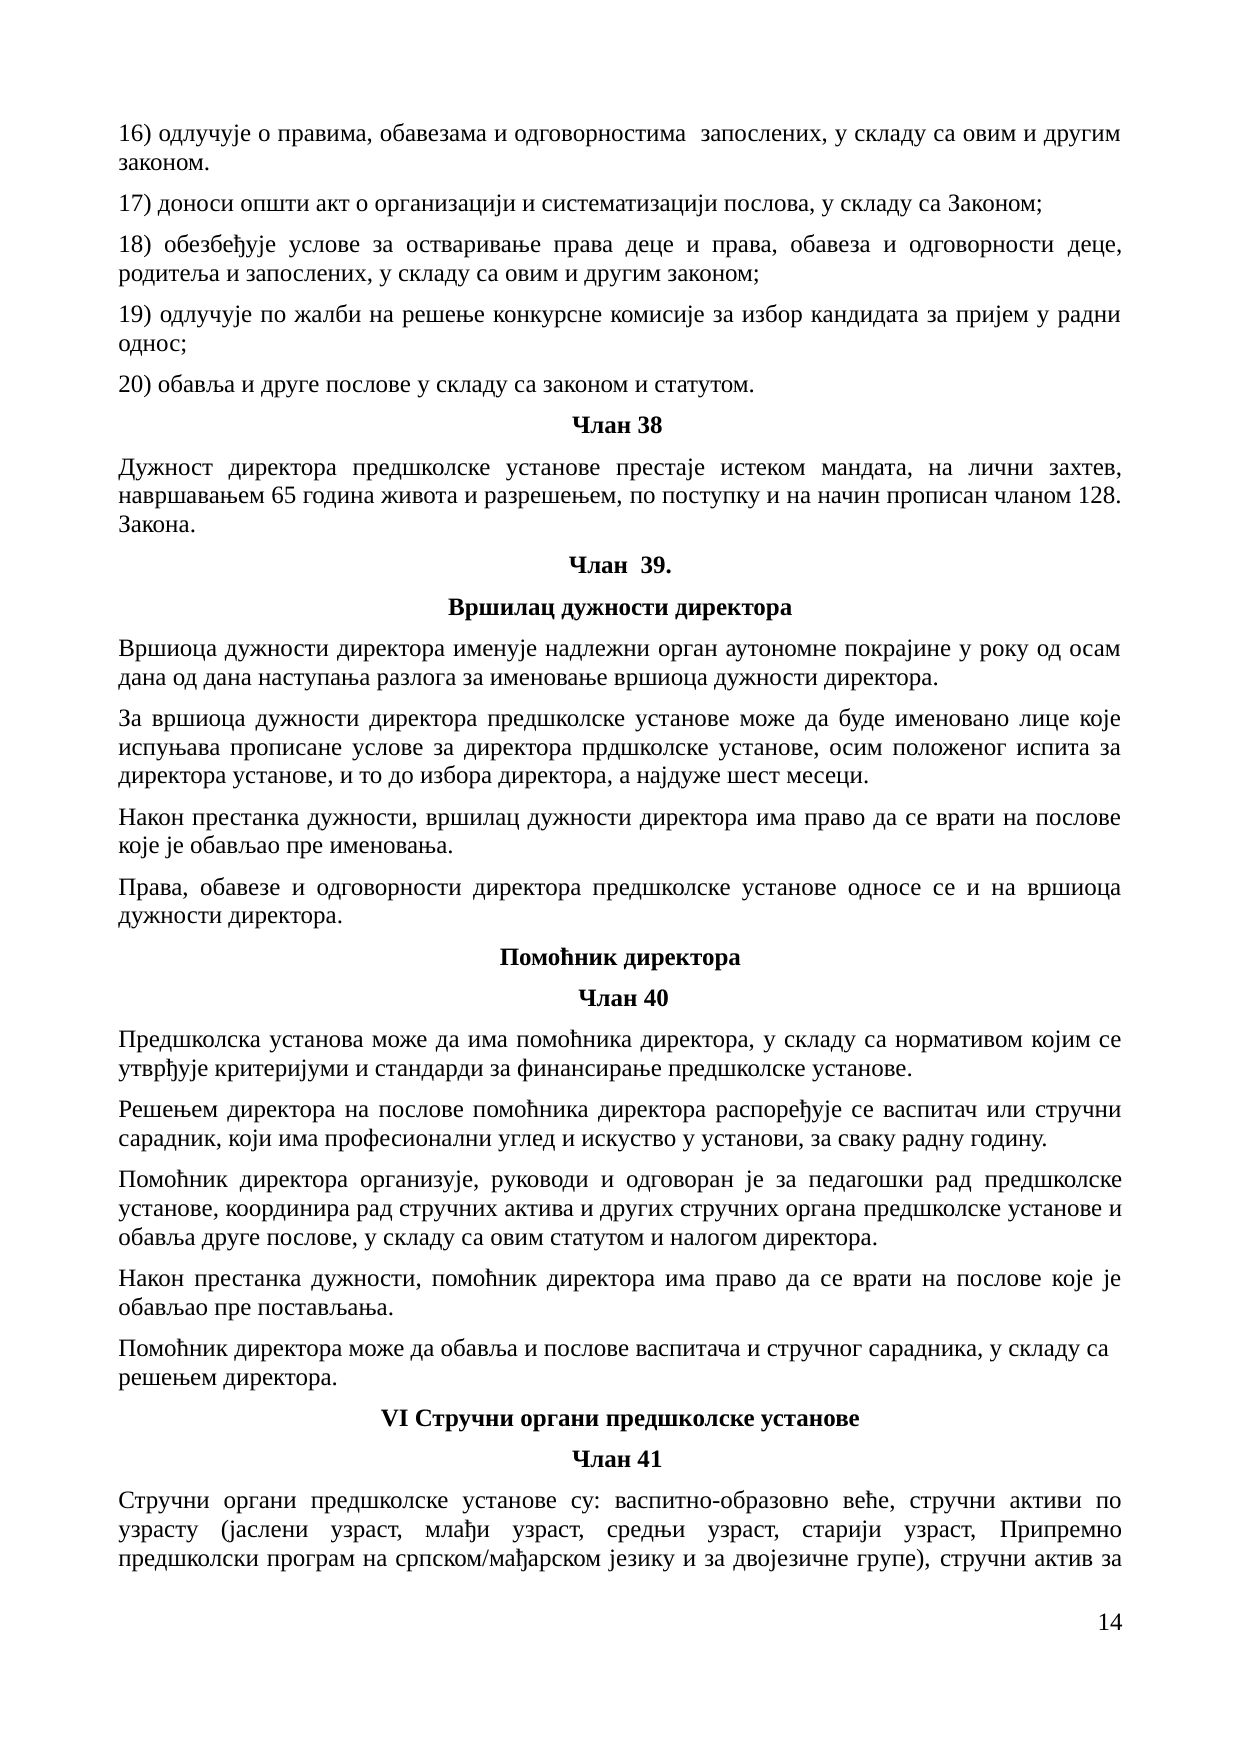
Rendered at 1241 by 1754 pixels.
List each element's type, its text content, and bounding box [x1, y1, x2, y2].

text Помоћник директора [118, 942, 1122, 971]
text Члан 40 [118, 983, 1122, 1012]
text Права, обавезе и одговорности директора предшколске установе односе се и на вршиоца дужности директора. [118, 872, 1122, 929]
text Решењем директора на послове помоћника директора распоређује се васпитач или стручни сарадник, који има професионални углед и искуство у установи, за сваку радну годину. [118, 1094, 1122, 1152]
text VI Стручни органи предшколске установе [118, 1403, 1122, 1432]
text Помоћник директора може да обавља и послове васпитача и стручног сарадника, у складу са решењем директора. [118, 1333, 1122, 1391]
text Стручни органи предшколске установе су: васпитно-образовно веће, стручни активи по узрасту (јаслени узраст, млађи узраст, средњи узраст, старији узраст, Припремно предшколски програм на српском/мађарском језику и за двојезичне групе), стручни актив за [118, 1486, 1122, 1572]
text 18) обезбеђује услове за остваривање права деце и права, обавеза и одговорности деце, родитеља и запослених, у складу са овим и другим законом; [118, 229, 1122, 287]
text Члан 38 [118, 411, 1122, 439]
text 20) обавља и друге послове у складу са законом и статутом. [118, 369, 1122, 398]
text Вршилац дужности директора [118, 592, 1122, 621]
text Дужност директора предшколске установе престаје истеком мандата, на лични захтев, навршавањем 65 година живота и разрешењем, по поступку и на начин прописан чланом 128. Закона. [118, 452, 1122, 538]
text 16) одлучује о правима, обавезама и одговорностима запослених, у складу са овим и другим законом. [118, 118, 1122, 176]
text Вршиоца дужности директора именује надлежни орган аутономне покрајине у року од осам дана од дана наступања разлога за именовање вршиоца дужности директора. [118, 633, 1122, 691]
text Предшколска установа може да има помоћника директора, у складу са нормативом којим се утврђује критеријуми и стандарди за финансирање предшколске установе. [118, 1024, 1122, 1082]
text Након престанка дужности, вршилац дужности директора има право да се врати на послове које је обављао пре именовања. [118, 802, 1122, 859]
text 19) одлучује по жалби на решење конкурсне комисије за избор кандидата за пријем у радни однос; [118, 299, 1122, 357]
text Након престанка дужности, помоћник директора има право да се врати на послове које је обављао пре постављања. [118, 1263, 1122, 1321]
text Члан 41 [118, 1444, 1122, 1473]
text За вршиоца дужности директора предшколске установе може да буде именовано лице које испуњава прописане услове за директора прдшколске установе, осим положеног испита за директора установе, и то до избора директора, а најдуже шест месеци. [118, 703, 1122, 789]
text Члан 39. [118, 551, 1122, 579]
text 17) доноси општи акт о организацији и систематизацији послова, у складу са Законом; [118, 188, 1122, 217]
text Помоћник директора организује, руководи и одговоран је за педагошки рад предшколске установе, координира рад стручних актива и других стручних органа предшколске установе и обавља друге послове, у складу са овим статутом и налогом директора. [118, 1164, 1122, 1251]
